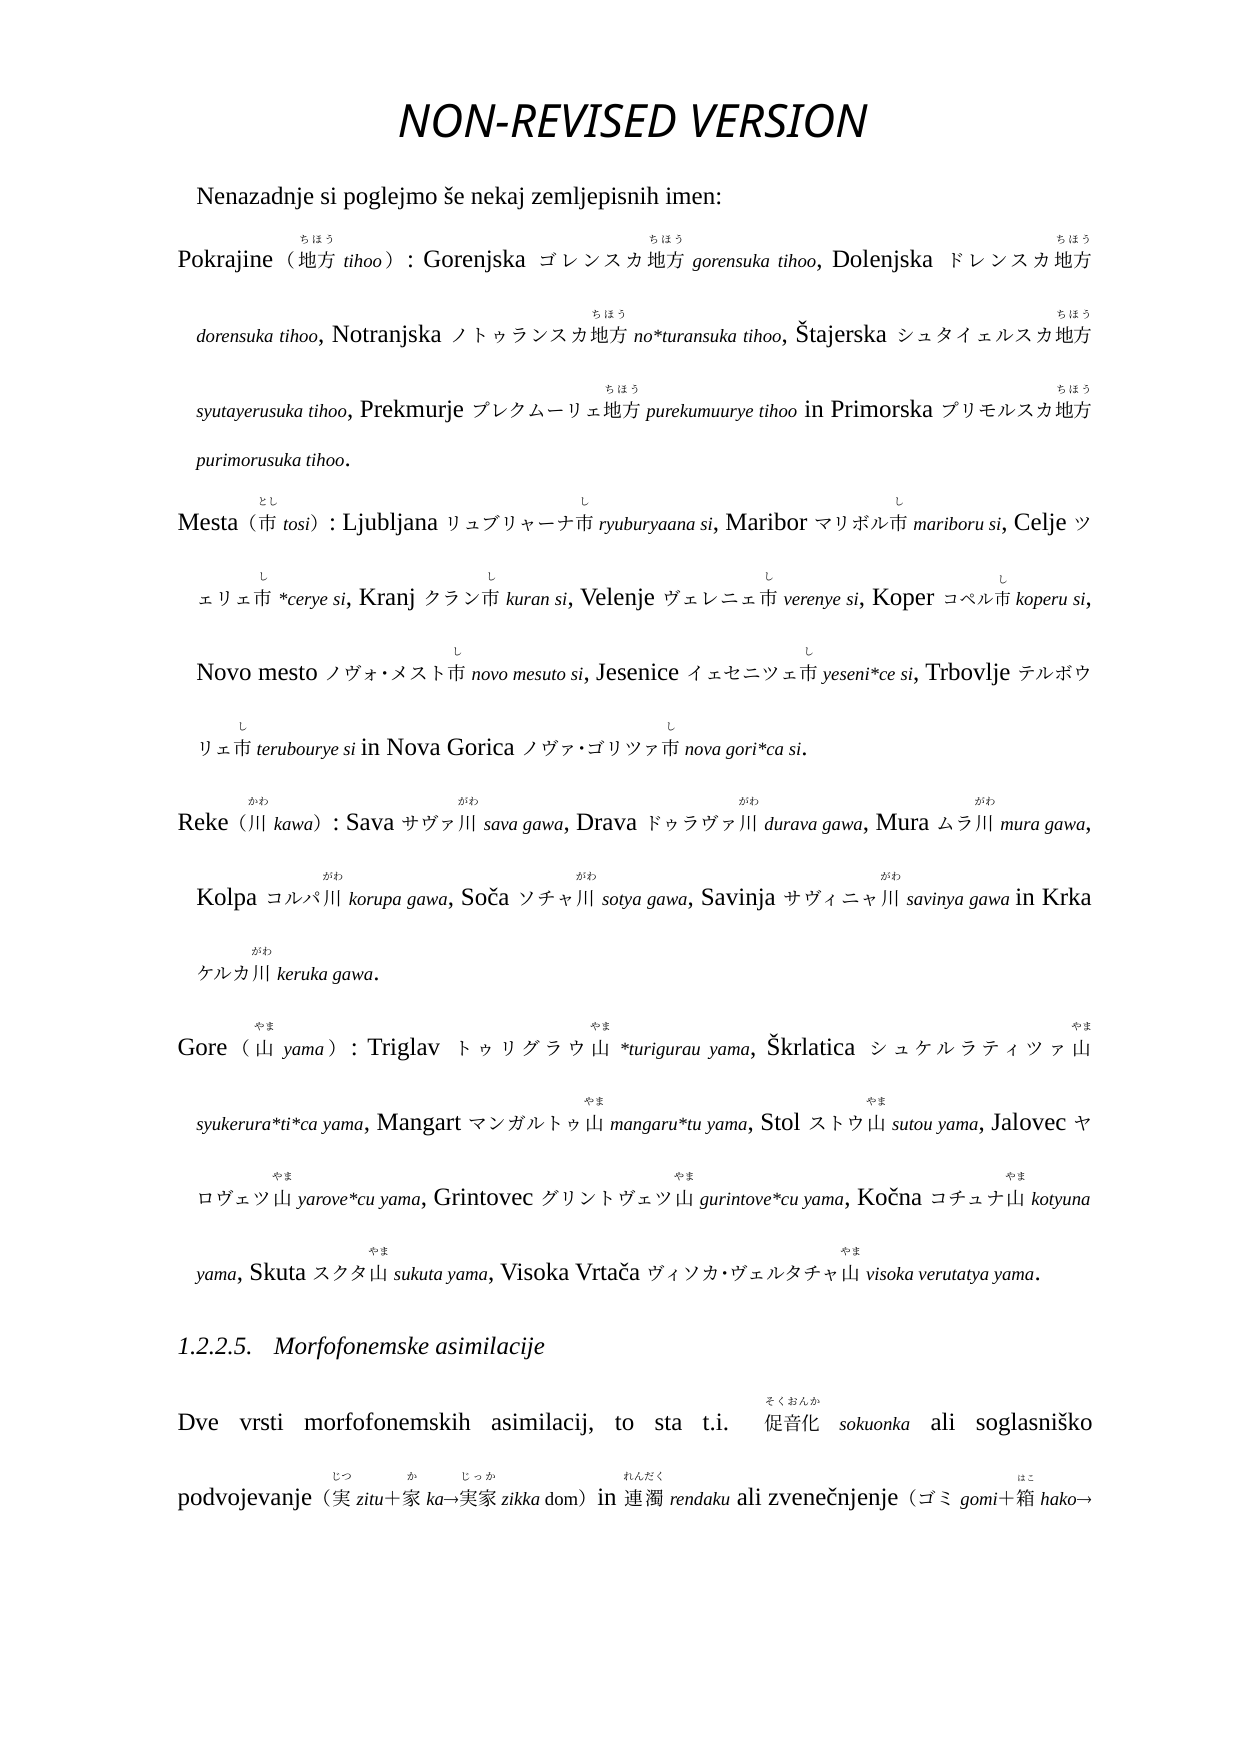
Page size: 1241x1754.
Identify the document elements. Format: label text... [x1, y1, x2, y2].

text Mesta（市とし tosi）: Ljubljana リュブリャーナ市し ryuburyaana si, Maribor マリボル市し mariboru si, Celje ツェリェ市し *cerye si, Kranj クラン市し kuran si, Velenje ヴェレニェ市し verenye si, Koper コペル市し koperu si, Novo mesto ノヴォ･メスト市し novo mesuto si, Jesenice イェセニツェ市し yeseni*ce si, Trbovlje テルボウリェ市し terubourye si in Nova Gorica ノヴァ･ゴリツァ市し nova gori*ca si. [177, 477, 1092, 777]
text Gore（山やま yama）: Triglav トゥリグラウ山やま *turigurau yama, Škrlatica シュケルラティツァ山やま syukerura*ti*ca yama, Mangart マンガルトゥ山やま mangaru*tu yama, Stol ストウ山やま sutou yama, Jalovec ヤロヴェツ山やま yarove*cu yama, Grintovec グリントヴェツ山やま gurintove*cu yama, Kočna コチュナ山やま kotyuna yama, Skuta スクタ山やま sukuta yama, Visoka Vrtača ヴィソカ･ヴェルタチャ山やま visoka verutatya yama. [177, 1002, 1092, 1302]
text Pokrajine（地方ちほう tihoo）: Gorenjska ゴレンスカ地方ちほう gorensuka tihoo, Dolenjska ドレンスカ地方ちほう dorensuka tihoo, Notranjska ノトゥランスカ地方ちほう no*turansuka tihoo, Štajerska シュタイェルスカ地方ちほう syutayerusuka tihoo, Prekmurje プレクムーリェ地方ちほう purekumuurye tihoo in Primorska プリモルスカ地方ちほう purimorusuka tihoo. [177, 215, 1092, 477]
text Dve vrsti morfofonemskih asimilacij, to sta t.i. 促音化そくおんか sokuonka ali soglasniško podvojevanje（実じつ zitu＋家か ka実家じっか zikka dom）in 連濁れんだく rendaku ali zvenečnjenje（ゴミ gomi＋箱はこ hakoゴミ箱ばこ gomibako koš za smeti）, sta v japonščini zelo pogost pojav. Obe se pojavljata pri sestavljenih besedah kot posledica glasovnih prilagajanj med korenoma. Asimiliran koren（じっzik-，ばこ-bako）se imenuje stranski alomorf prvotne oblike korena（実じつ zitu，箱はこ hako）, ki je glavni alomorf. [177, 1377, 1092, 1527]
text Nenazadnje si poglejmo še nekaj zemljepisnih imen: [177, 177, 1092, 215]
text Reke（川かわ kawa）: Sava サヴァ川がわ sava gawa, Drava ドゥラヴァ川がわ durava gawa, Mura ムラ川がわ mura gawa, Kolpa コルパ川がわ korupa gawa, Soča ソチャ川がわ sotya gawa, Savinja サヴィニャ川がわ savinya gawa in Krka ケルカ川がわ keruka gawa. [177, 777, 1092, 1002]
subtitle Morfofonemske asimilacije [177, 1327, 1092, 1365]
